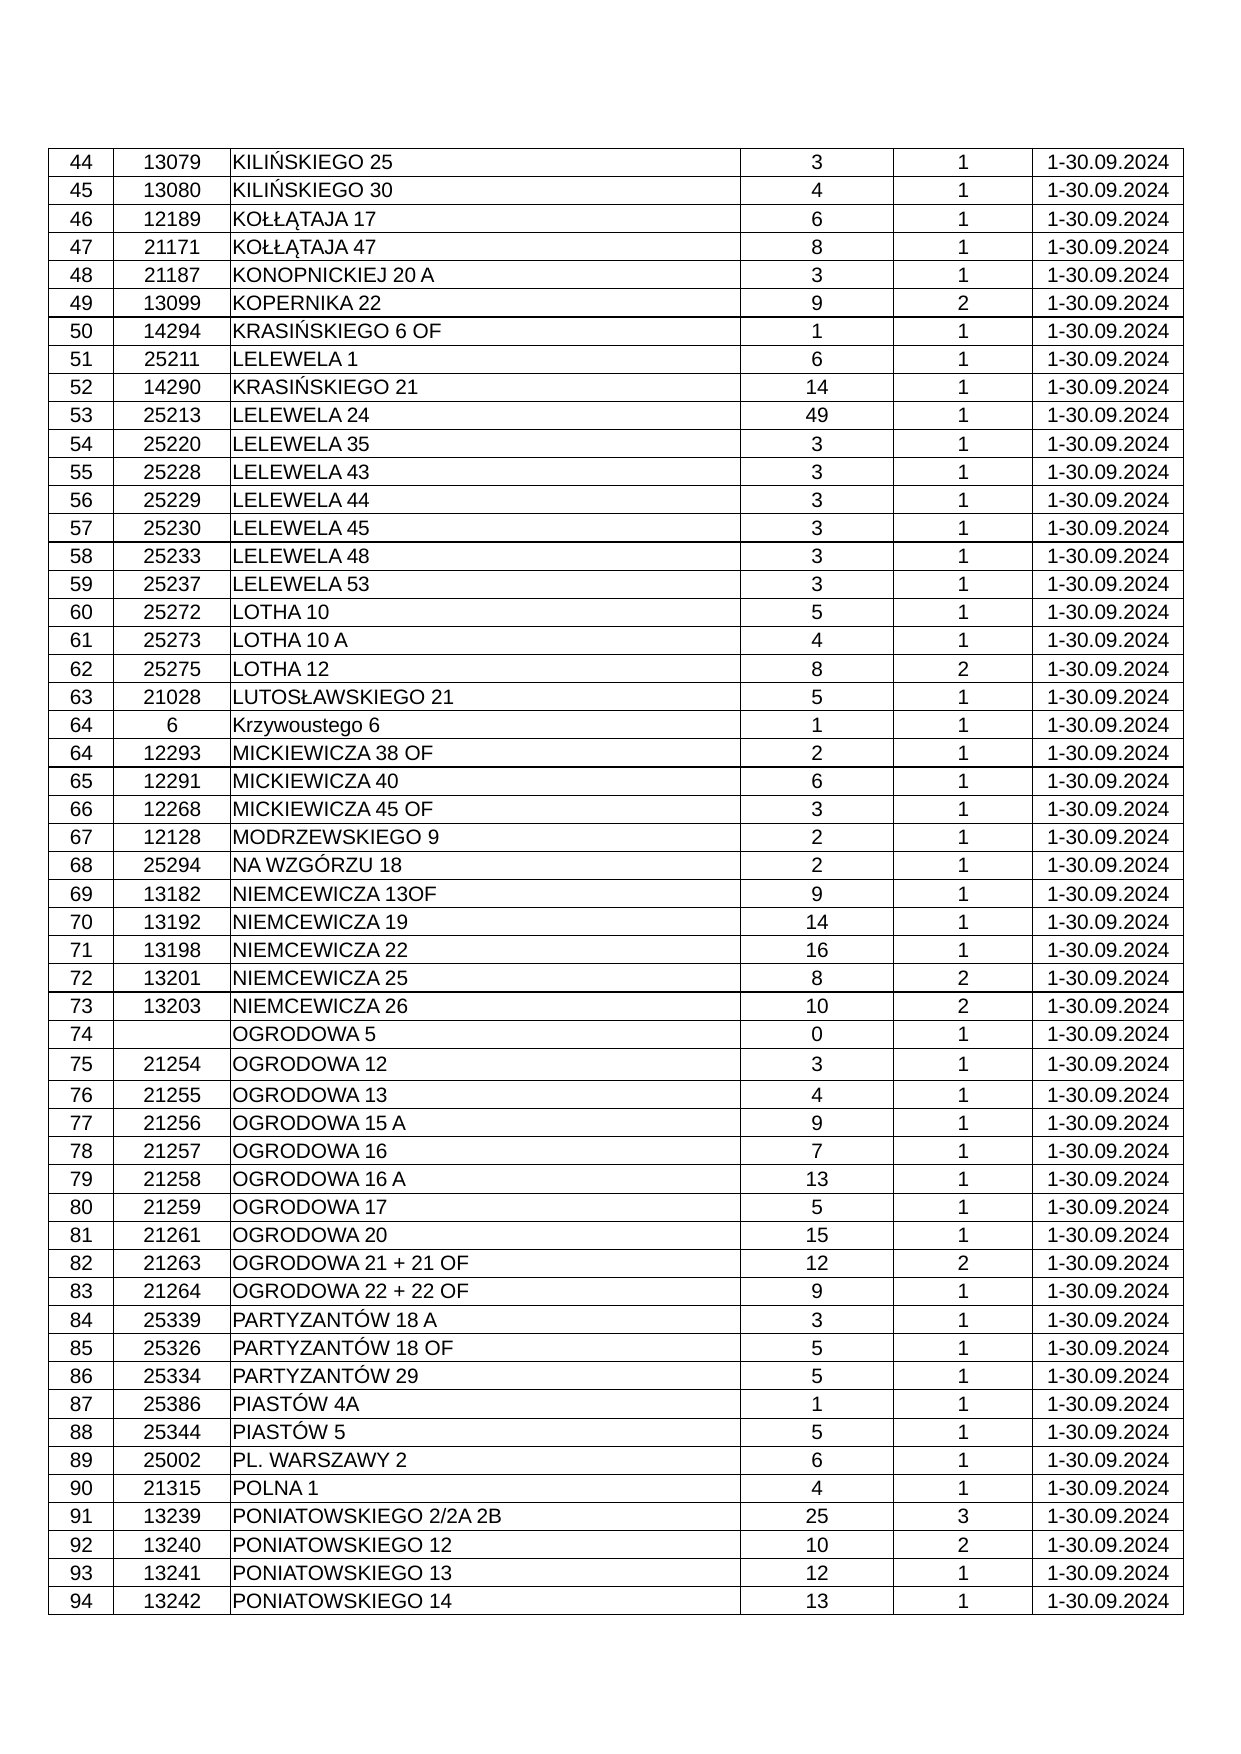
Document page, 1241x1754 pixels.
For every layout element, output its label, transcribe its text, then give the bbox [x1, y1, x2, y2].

table_cell NIEMCEWICZA 22 [231, 936, 740, 963]
table_cell 1-30.09.2024 [1033, 1194, 1183, 1221]
table_cell 1-30.09.2024 [1033, 1081, 1183, 1108]
table_cell OGRODOWA 17 [231, 1194, 740, 1221]
table_cell 1 [741, 711, 893, 738]
table_cell PONIATOWSKIEGO 13 [231, 1559, 740, 1586]
table_cell 21257 [114, 1137, 230, 1164]
table_cell 14 [741, 374, 893, 401]
table_cell 81 [49, 1222, 113, 1249]
table_cell 91 [49, 1503, 113, 1530]
table_cell 1-30.09.2024 [1033, 1531, 1183, 1558]
table_cell OGRODOWA 5 [231, 1021, 740, 1048]
table_cell 1-30.09.2024 [1033, 233, 1183, 260]
table_cell 1-30.09.2024 [1033, 739, 1183, 766]
table_cell 13239 [114, 1503, 230, 1530]
table_cell 1-30.09.2024 [1033, 1137, 1183, 1164]
table_cell 1 [894, 880, 1032, 907]
table_cell OGRODOWA 16 A [231, 1165, 740, 1192]
table_cell 13242 [114, 1587, 230, 1614]
table_cell 13203 [114, 993, 230, 1019]
table_cell 21264 [114, 1278, 230, 1305]
table_cell 3 [894, 1503, 1032, 1530]
table_cell 1 [894, 908, 1032, 935]
table_cell 12 [741, 1559, 893, 1586]
table_cell 25230 [114, 514, 230, 541]
table_cell POLNA 1 [231, 1475, 740, 1502]
table_cell 21315 [114, 1475, 230, 1502]
table_cell KOPERNIKA 22 [231, 289, 740, 316]
table_cell 10 [741, 1531, 893, 1558]
table_cell 73 [49, 993, 113, 1019]
table_cell 1 [894, 1362, 1032, 1389]
table_cell 1 [894, 1194, 1032, 1221]
table_cell 1-30.09.2024 [1033, 1109, 1183, 1136]
table_cell NIEMCEWICZA 26 [231, 993, 740, 1019]
table_cell 1-30.09.2024 [1033, 261, 1183, 288]
table_cell 60 [49, 599, 113, 626]
table_cell 49 [49, 289, 113, 316]
table_cell 3 [741, 430, 893, 457]
table_cell 1-30.09.2024 [1033, 458, 1183, 485]
table_cell 52 [49, 374, 113, 401]
table_cell 21256 [114, 1109, 230, 1136]
table_cell 61 [49, 627, 113, 654]
table_cell 1 [894, 402, 1032, 429]
table_cell 1 [741, 318, 893, 344]
table_cell 1 [894, 739, 1032, 766]
table_cell 1 [894, 1306, 1032, 1333]
table_cell 49 [741, 402, 893, 429]
table_cell 2 [894, 993, 1032, 1019]
table_cell 25334 [114, 1362, 230, 1389]
table_cell 3 [741, 486, 893, 513]
table_cell 1-30.09.2024 [1033, 880, 1183, 907]
table_cell [114, 1021, 230, 1048]
table_cell 67 [49, 824, 113, 851]
table_cell MODRZEWSKIEGO 9 [231, 824, 740, 851]
table_cell 1 [894, 374, 1032, 401]
table_cell OGRODOWA 15 A [231, 1109, 740, 1136]
table_cell 9 [741, 880, 893, 907]
table_cell 1 [894, 683, 1032, 710]
table_cell 25 [741, 1503, 893, 1530]
table_cell 1-30.09.2024 [1033, 1587, 1183, 1614]
table_cell 1 [894, 627, 1032, 654]
table_cell PONIATOWSKIEGO 12 [231, 1531, 740, 1558]
table_cell 85 [49, 1334, 113, 1361]
table_cell 25233 [114, 543, 230, 569]
table_cell 1 [894, 261, 1032, 288]
table_cell 55 [49, 458, 113, 485]
table_cell LELEWELA 1 [231, 346, 740, 373]
table_cell 13241 [114, 1559, 230, 1586]
table_cell 57 [49, 514, 113, 541]
table_cell 6 [741, 768, 893, 794]
table_cell 12 [741, 1250, 893, 1277]
table_cell 16 [741, 936, 893, 963]
table_cell 1 [894, 1109, 1032, 1136]
table_cell 48 [49, 261, 113, 288]
table_cell KILIŃSKIEGO 25 [231, 149, 740, 176]
table_cell 1 [894, 149, 1032, 176]
table_cell 1-30.09.2024 [1033, 177, 1183, 204]
table_cell KONOPNICKIEJ 20 A [231, 261, 740, 288]
table_cell 8 [741, 964, 893, 991]
table_cell 21171 [114, 233, 230, 260]
table_cell LOTHA 10 [231, 599, 740, 626]
table_cell 1 [894, 1390, 1032, 1417]
table_cell 21261 [114, 1222, 230, 1249]
table_cell 25220 [114, 430, 230, 457]
table_cell 4 [741, 1475, 893, 1502]
table_cell KRASIŃSKIEGO 21 [231, 374, 740, 401]
table_cell OGRODOWA 12 [231, 1049, 740, 1080]
table_cell NIEMCEWICZA 25 [231, 964, 740, 991]
table_cell 1-30.09.2024 [1033, 1334, 1183, 1361]
table_cell 1-30.09.2024 [1033, 402, 1183, 429]
table_cell 7 [741, 1137, 893, 1164]
table_cell 13182 [114, 880, 230, 907]
table_cell 6 [114, 711, 230, 738]
table_cell 25211 [114, 346, 230, 373]
table_cell 64 [49, 711, 113, 738]
table_cell 88 [49, 1419, 113, 1446]
table_cell 21259 [114, 1194, 230, 1221]
table_cell 51 [49, 346, 113, 373]
table_cell NIEMCEWICZA 13OF [231, 880, 740, 907]
table_cell 2 [894, 964, 1032, 991]
table_cell 1-30.09.2024 [1033, 683, 1183, 710]
table_cell 82 [49, 1250, 113, 1277]
table_cell 1 [894, 205, 1032, 232]
table_cell 56 [49, 486, 113, 513]
table_cell 25339 [114, 1306, 230, 1333]
table_cell 13080 [114, 177, 230, 204]
table_cell 1-30.09.2024 [1033, 655, 1183, 682]
table_cell 1-30.09.2024 [1033, 430, 1183, 457]
table_cell 2 [741, 852, 893, 879]
table_cell KILIŃSKIEGO 30 [231, 177, 740, 204]
table_cell 25386 [114, 1390, 230, 1417]
table_cell 13099 [114, 289, 230, 316]
table_cell 50 [49, 318, 113, 344]
table_cell 1-30.09.2024 [1033, 571, 1183, 598]
table_cell 59 [49, 571, 113, 598]
table_cell 12189 [114, 205, 230, 232]
table_cell 14 [741, 908, 893, 935]
table_cell 12293 [114, 739, 230, 766]
table_cell OGRODOWA 13 [231, 1081, 740, 1108]
table_cell 1-30.09.2024 [1033, 1475, 1183, 1502]
table_cell 4 [741, 177, 893, 204]
table_cell 54 [49, 430, 113, 457]
table_cell 1 [894, 1334, 1032, 1361]
table_cell 1-30.09.2024 [1033, 768, 1183, 794]
table_cell 0 [741, 1021, 893, 1048]
table_cell 92 [49, 1531, 113, 1558]
table_cell 1 [894, 177, 1032, 204]
table_cell 74 [49, 1021, 113, 1048]
table_cell 14290 [114, 374, 230, 401]
table_cell 25326 [114, 1334, 230, 1361]
table_cell 3 [741, 458, 893, 485]
table_cell LELEWELA 43 [231, 458, 740, 485]
table_cell 63 [49, 683, 113, 710]
table_cell 64 [49, 739, 113, 766]
table_cell 1 [894, 430, 1032, 457]
table_cell 1 [894, 1419, 1032, 1446]
table_cell 21255 [114, 1081, 230, 1108]
table_cell PIASTÓW 4A [231, 1390, 740, 1417]
table_cell NIEMCEWICZA 19 [231, 908, 740, 935]
table_cell PIASTÓW 5 [231, 1419, 740, 1446]
table_cell 2 [741, 739, 893, 766]
table_cell 5 [741, 1334, 893, 1361]
table_cell 75 [49, 1049, 113, 1080]
table_cell 62 [49, 655, 113, 682]
table_cell 25273 [114, 627, 230, 654]
table_cell 1 [894, 1049, 1032, 1080]
table_cell 13201 [114, 964, 230, 991]
table_cell 1-30.09.2024 [1033, 543, 1183, 569]
table_cell 13 [741, 1587, 893, 1614]
table_cell 1-30.09.2024 [1033, 149, 1183, 176]
table_cell MICKIEWICZA 40 [231, 768, 740, 794]
table_cell 1 [894, 233, 1032, 260]
table_cell 3 [741, 1049, 893, 1080]
table_cell 2 [894, 1250, 1032, 1277]
table_cell 4 [741, 627, 893, 654]
table_cell 78 [49, 1137, 113, 1164]
table_cell 1 [894, 458, 1032, 485]
table_cell 25275 [114, 655, 230, 682]
table_cell 1-30.09.2024 [1033, 599, 1183, 626]
table_cell 25213 [114, 402, 230, 429]
table_cell 1-30.09.2024 [1033, 796, 1183, 823]
table_cell 77 [49, 1109, 113, 1136]
table_cell 1 [894, 318, 1032, 344]
table_cell LELEWELA 44 [231, 486, 740, 513]
table_cell 5 [741, 683, 893, 710]
table_cell 1-30.09.2024 [1033, 1222, 1183, 1249]
table_cell 1 [894, 1587, 1032, 1614]
table_cell 5 [741, 1419, 893, 1446]
table_cell 72 [49, 964, 113, 991]
table_cell KRASIŃSKIEGO 6 OF [231, 318, 740, 344]
table_cell KOŁŁĄTAJA 17 [231, 205, 740, 232]
table_cell 3 [741, 1306, 893, 1333]
table_cell 1-30.09.2024 [1033, 1278, 1183, 1305]
table_cell PONIATOWSKIEGO 14 [231, 1587, 740, 1614]
table_cell 25344 [114, 1419, 230, 1446]
table_cell 1-30.09.2024 [1033, 1503, 1183, 1530]
table_cell 68 [49, 852, 113, 879]
table_cell LOTHA 12 [231, 655, 740, 682]
table_cell 1 [894, 1165, 1032, 1192]
table_cell OGRODOWA 20 [231, 1222, 740, 1249]
table_cell OGRODOWA 22 + 22 OF [231, 1278, 740, 1305]
table_cell 5 [741, 599, 893, 626]
table_cell OGRODOWA 16 [231, 1137, 740, 1164]
table_cell 70 [49, 908, 113, 935]
table_cell 47 [49, 233, 113, 260]
table_cell 1 [894, 514, 1032, 541]
table_cell PL. WARSZAWY 2 [231, 1447, 740, 1474]
table_cell MICKIEWICZA 38 OF [231, 739, 740, 766]
table_cell PARTYZANTÓW 29 [231, 1362, 740, 1389]
table_cell 1 [894, 768, 1032, 794]
table_cell LELEWELA 48 [231, 543, 740, 569]
table_cell 65 [49, 768, 113, 794]
table_cell 13192 [114, 908, 230, 935]
table_cell KOŁŁĄTAJA 47 [231, 233, 740, 260]
table_cell 1-30.09.2024 [1033, 1447, 1183, 1474]
table_cell 1 [894, 1222, 1032, 1249]
table_cell 1-30.09.2024 [1033, 824, 1183, 851]
table_cell 2 [894, 289, 1032, 316]
table_cell 1 [894, 824, 1032, 851]
table_cell 1-30.09.2024 [1033, 1362, 1183, 1389]
table_cell 25002 [114, 1447, 230, 1474]
table_cell 14294 [114, 318, 230, 344]
table_cell 84 [49, 1306, 113, 1333]
table_cell 5 [741, 1194, 893, 1221]
table_cell 25237 [114, 571, 230, 598]
table_cell 1-30.09.2024 [1033, 711, 1183, 738]
table_cell 71 [49, 936, 113, 963]
table_cell 1 [894, 1081, 1032, 1108]
table_cell 25294 [114, 852, 230, 879]
table_cell 1-30.09.2024 [1033, 318, 1183, 344]
table_cell 12128 [114, 824, 230, 851]
table_cell PONIATOWSKIEGO 2/2A 2B [231, 1503, 740, 1530]
table_cell 15 [741, 1222, 893, 1249]
table_cell 46 [49, 205, 113, 232]
table_cell 1 [894, 852, 1032, 879]
table_cell 44 [49, 149, 113, 176]
table_cell 1 [894, 711, 1032, 738]
table_cell 3 [741, 543, 893, 569]
table_cell 3 [741, 514, 893, 541]
table_cell 12291 [114, 768, 230, 794]
table_cell 1 [894, 796, 1032, 823]
table_cell 10 [741, 993, 893, 1019]
table_cell 1-30.09.2024 [1033, 627, 1183, 654]
table_cell 1-30.09.2024 [1033, 852, 1183, 879]
table_cell 21254 [114, 1049, 230, 1080]
table_cell 1 [894, 486, 1032, 513]
table_cell 58 [49, 543, 113, 569]
table_cell 87 [49, 1390, 113, 1417]
table_cell 5 [741, 1362, 893, 1389]
table_cell 1-30.09.2024 [1033, 1049, 1183, 1080]
table_cell 1 [894, 1278, 1032, 1305]
table_cell 93 [49, 1559, 113, 1586]
table_cell 1 [894, 599, 1032, 626]
table_cell 9 [741, 289, 893, 316]
table_cell 2 [741, 824, 893, 851]
table_cell 1-30.09.2024 [1033, 374, 1183, 401]
table_cell 3 [741, 149, 893, 176]
table_cell 76 [49, 1081, 113, 1108]
table_cell MICKIEWICZA 45 OF [231, 796, 740, 823]
table_cell 1 [894, 936, 1032, 963]
table_cell 1-30.09.2024 [1033, 1250, 1183, 1277]
table_cell 1 [894, 1559, 1032, 1586]
table_cell 1-30.09.2024 [1033, 486, 1183, 513]
table_cell 1-30.09.2024 [1033, 993, 1183, 1019]
table_cell 1-30.09.2024 [1033, 1559, 1183, 1586]
table_cell 89 [49, 1447, 113, 1474]
table_cell 1-30.09.2024 [1033, 1390, 1183, 1417]
table_cell LELEWELA 24 [231, 402, 740, 429]
table_cell 1 [741, 1390, 893, 1417]
table_cell 79 [49, 1165, 113, 1192]
table_cell 66 [49, 796, 113, 823]
table_cell 13198 [114, 936, 230, 963]
table_cell 1 [894, 571, 1032, 598]
table_cell 1-30.09.2024 [1033, 205, 1183, 232]
table_cell 1 [894, 1137, 1032, 1164]
table_cell 1 [894, 1021, 1032, 1048]
table_cell 13079 [114, 149, 230, 176]
table_cell 25272 [114, 599, 230, 626]
table_cell 69 [49, 880, 113, 907]
table_cell 90 [49, 1475, 113, 1502]
table_cell Krzywoustego 6 [231, 711, 740, 738]
table_cell 2 [894, 1531, 1032, 1558]
table_cell 6 [741, 205, 893, 232]
table_cell 9 [741, 1109, 893, 1136]
table_cell 53 [49, 402, 113, 429]
table_cell 21258 [114, 1165, 230, 1192]
table_cell PARTYZANTÓW 18 OF [231, 1334, 740, 1361]
table_cell 21263 [114, 1250, 230, 1277]
table_cell 3 [741, 261, 893, 288]
table_cell 6 [741, 1447, 893, 1474]
table_cell 6 [741, 346, 893, 373]
table_cell 4 [741, 1081, 893, 1108]
table_cell LOTHA 10 A [231, 627, 740, 654]
table_cell 1-30.09.2024 [1033, 1419, 1183, 1446]
table_cell 1 [894, 346, 1032, 373]
table_cell 1-30.09.2024 [1033, 1165, 1183, 1192]
table_cell 1 [894, 1475, 1032, 1502]
table_cell 2 [894, 655, 1032, 682]
table_cell 13240 [114, 1531, 230, 1558]
table_cell 25229 [114, 486, 230, 513]
table_cell 86 [49, 1362, 113, 1389]
table_cell 12268 [114, 796, 230, 823]
table_cell 8 [741, 233, 893, 260]
table_cell 1 [894, 1447, 1032, 1474]
table_cell 1-30.09.2024 [1033, 289, 1183, 316]
table_cell LELEWELA 45 [231, 514, 740, 541]
table_cell 1 [894, 543, 1032, 569]
table_cell OGRODOWA 21 + 21 OF [231, 1250, 740, 1277]
table_cell PARTYZANTÓW 18 A [231, 1306, 740, 1333]
table_cell 1-30.09.2024 [1033, 1021, 1183, 1048]
table_cell 9 [741, 1278, 893, 1305]
table_cell 21187 [114, 261, 230, 288]
table_cell 8 [741, 655, 893, 682]
table_cell 1-30.09.2024 [1033, 346, 1183, 373]
table_cell 80 [49, 1194, 113, 1221]
table_cell LUTOSŁAWSKIEGO 21 [231, 683, 740, 710]
table_cell NA WZGÓRZU 18 [231, 852, 740, 879]
table_cell 3 [741, 796, 893, 823]
table_cell 3 [741, 571, 893, 598]
table_cell LELEWELA 53 [231, 571, 740, 598]
table_cell 45 [49, 177, 113, 204]
table_cell 21028 [114, 683, 230, 710]
table_cell 83 [49, 1278, 113, 1305]
table_cell 1-30.09.2024 [1033, 514, 1183, 541]
table_cell 94 [49, 1587, 113, 1614]
table_cell 1-30.09.2024 [1033, 964, 1183, 991]
table_cell 1-30.09.2024 [1033, 936, 1183, 963]
table_cell 1-30.09.2024 [1033, 1306, 1183, 1333]
table_cell LELEWELA 35 [231, 430, 740, 457]
table_cell 1-30.09.2024 [1033, 908, 1183, 935]
table_cell 25228 [114, 458, 230, 485]
table_cell 13 [741, 1165, 893, 1192]
